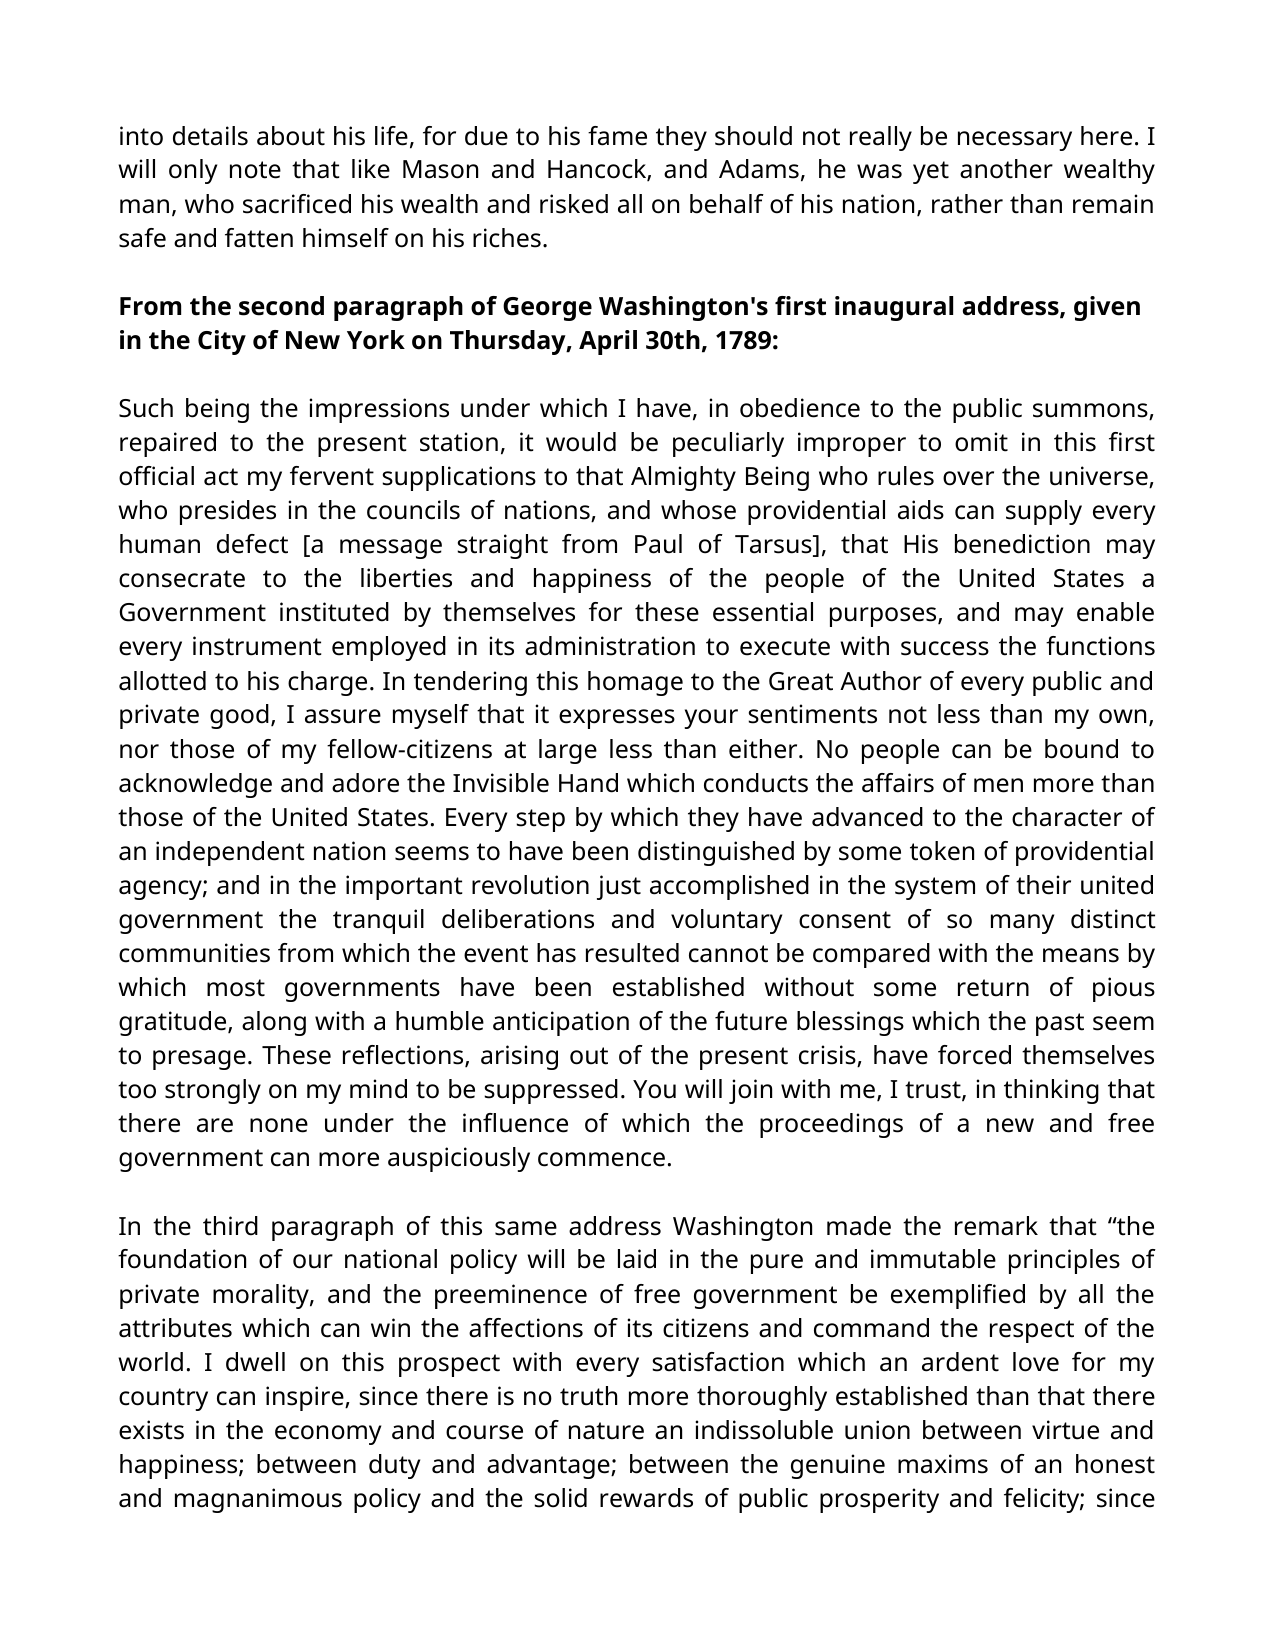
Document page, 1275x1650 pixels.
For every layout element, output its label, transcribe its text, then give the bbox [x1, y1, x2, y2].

text Such being the impressions under which I have, in obedience to the public summons, repaired to the present station, it would be peculiarly improper to omit in this first official act my fervent supplications to that Almighty Being who rules over the universe, who presides in the councils of nations, and whose providential aids can supply every human defect [a message straight from Paul of Tarsus], that His benediction may consecrate to the liberties and happiness of the people of the United States a Government instituted by themselves for these essential purposes, and may enable every instrument employed in its administration to execute with success the functions allotted to his charge. In tendering this homage to the Great Author of every public and private good, I assure myself that it expresses your sentiments not less than my own, nor those of my fellow-citizens at large less than either. No people can be bound to acknowledge and adore the Invisible Hand which conducts the affairs of men more than those of the United States. Every step by which they have advanced to the character of an independent nation seems to have been distinguished by some token of providential agency; and in the important revolution just accomplished in the system of their united government the tranquil deliberations and voluntary consent of so many distinct communities from which the event has resulted cannot be compared with the means by which most governments have been established without some return of pious gratitude, along with a humble anticipation of the future blessings which the past seem to presage. These reflections, arising out of the present crisis, have forced themselves too strongly on my mind to be suppressed. You will join with me, I trust, in thinking that there are none under the influence of which the proceedings of a new and free government can more auspiciously commence. [118, 391, 1157, 1174]
text into details about his life, for due to his fame they should not really be necessary here. I will only note that like Mason and Hancock, and Adams, he was yet another wealthy man, who sacrificed his wealth and risked all on behalf of his nation, rather than remain safe and fatten himself on his riches. [118, 118, 1157, 254]
text From the second paragraph of George Washington's first inaugural address, given in the City of New York on Thursday, April 30th, 1789: [118, 288, 1157, 357]
text In the third paragraph of this same address Washington made the remark that “the foundation of our national policy will be laid in the pure and immutable principles of private morality, and the preeminence of free government be exemplified by all the attributes which can win the affections of its citizens and command the respect of the world. I dwell on this prospect with every satisfaction which an ardent love for my country can inspire, since there is no truth more thoroughly established than that there exists in the economy and course of nature an indissoluble union between virtue and happiness; between duty and advantage; between the genuine maxims of an honest and magnanimous policy and the solid rewards of public prosperity and felicity; since [118, 1208, 1157, 1515]
